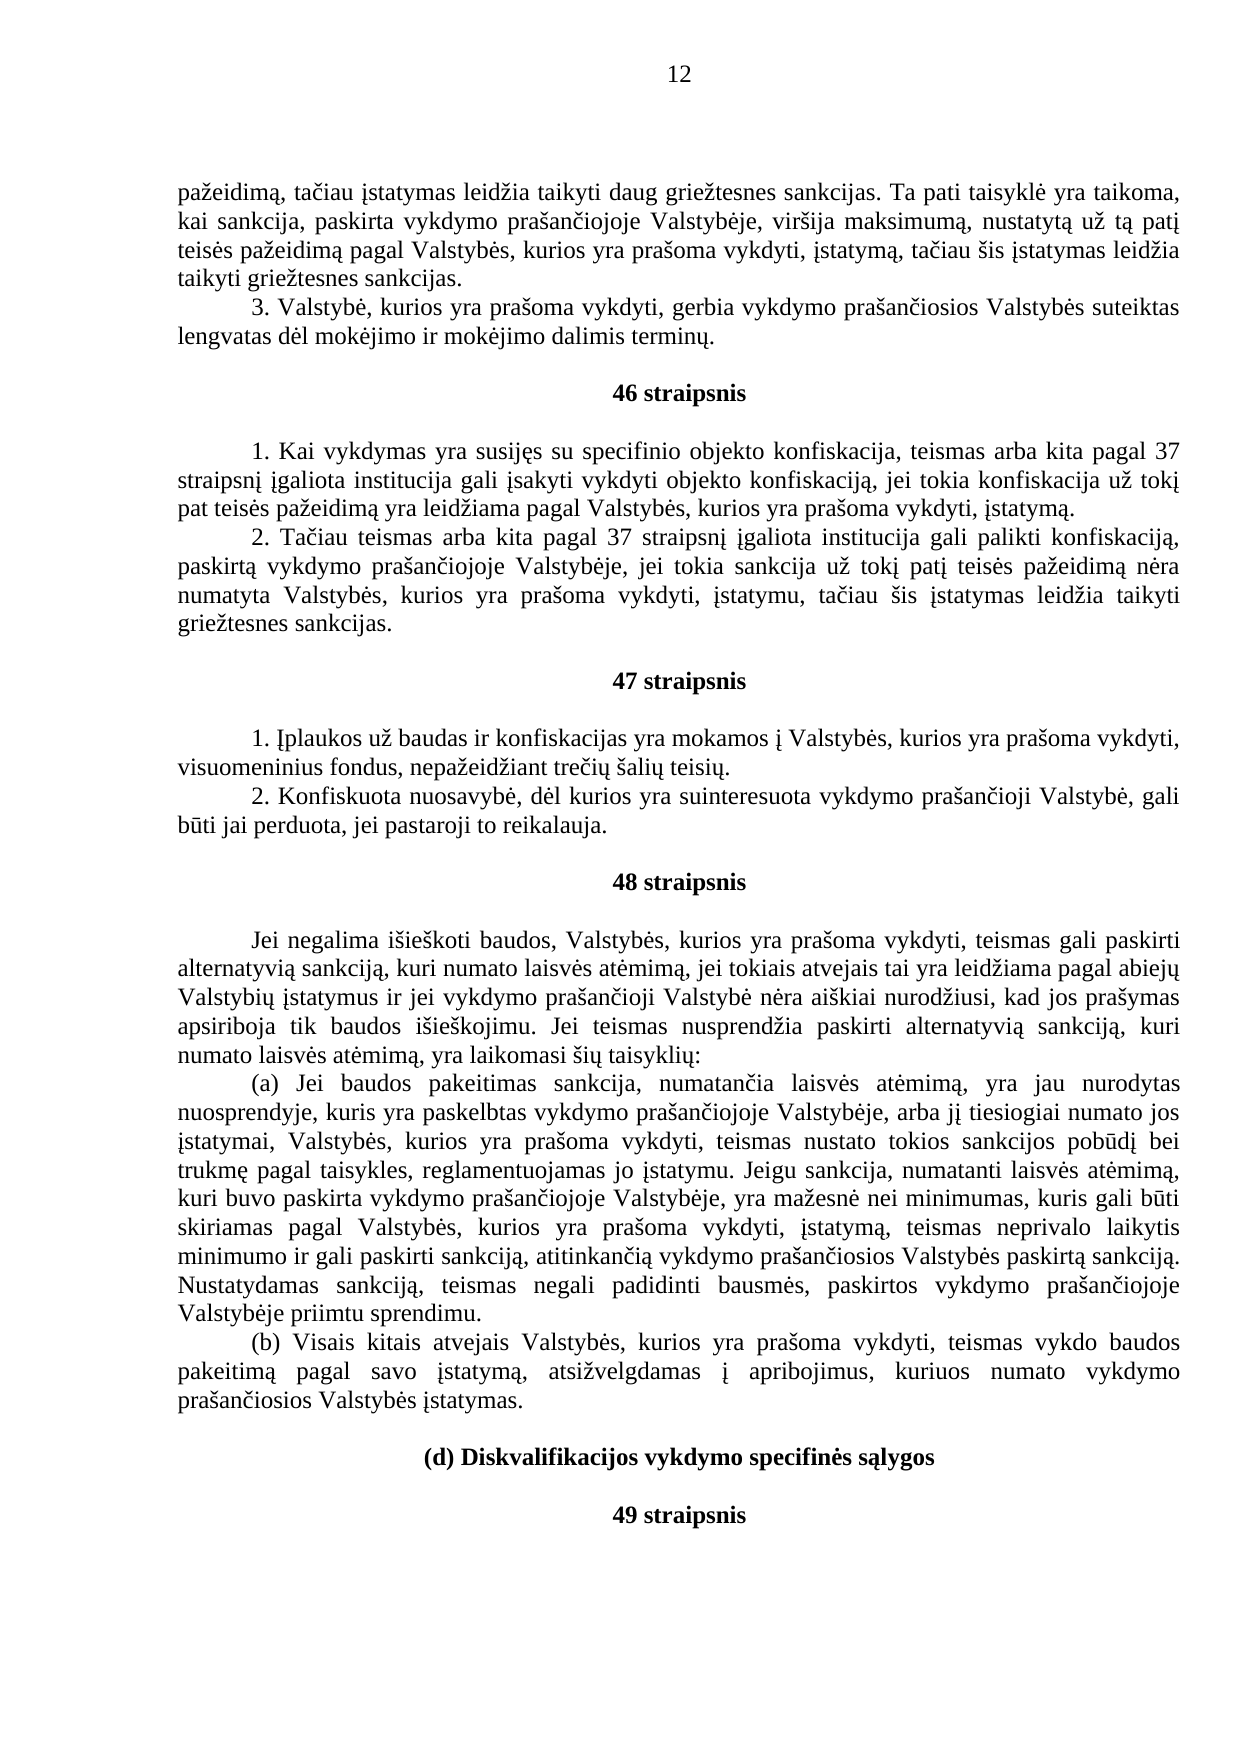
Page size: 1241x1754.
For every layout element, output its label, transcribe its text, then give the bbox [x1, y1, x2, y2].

text 2. Tačiau teismas arba kita pagal 37 straipsnį įgaliota institucija gali palikti konfiskaciją, paskirtą vykdymo prašančiojoje Valstybėje, jei tokia sankcija už tokį patį teisės pažeidimą nėra numatyta Valstybės, kurios yra prašoma vykdyti, įstatymu, tačiau šis įstatymas leidžia taikyti griežtesnes sankcijas. [177, 522, 1181, 637]
text (a) Jei baudos pakeitimas sankcija, numatančia laisvės atėmimą, yra jau nurodytas nuosprendyje, kuris yra paskelbtas vykdymo prašančiojoje Valstybėje, arba jį tiesiogiai numato jos įstatymai, Valstybės, kurios yra prašoma vykdyti, teismas nustato tokios sankcijos pobūdį bei trukmę pagal taisykles, reglamentuojamas jo įstatymu. Jeigu sankcija, numatanti laisvės atėmimą, kuri buvo paskirta vykdymo prašančiojoje Valstybėje, yra mažesnė nei minimumas, kuris gali būti skiriamas pagal Valstybės, kurios yra prašoma vykdyti, įstatymą, teismas neprivalo laikytis minimumo ir gali paskirti sankciją, atitinkančią vykdymo prašančiosios Valstybės paskirtą sankciją. Nustatydamas sankciją, teismas negali padidinti bausmės, paskirtos vykdymo prašančiojoje Valstybėje priimtu sprendimu. [177, 1068, 1181, 1327]
text 1. Kai vykdymas yra susijęs su specifinio objekto konfiskacija, teismas arba kita pagal 37 straipsnį įgaliota institucija gali įsakyti vykdyti objekto konfiskaciją, jei tokia konfiskacija už tokį pat teisės pažeidimą yra leidžiama pagal Valstybės, kurios yra prašoma vykdyti, įstatymą. [177, 436, 1181, 522]
text (b) Visais kitais atvejais Valstybės, kurios yra prašoma vykdyti, teismas vykdo baudos pakeitimą pagal savo įstatymą, atsižvelgdamas į apribojimus, kuriuos numato vykdymo prašančiosios Valstybės įstatymas. [177, 1327, 1181, 1413]
text 46 straipsnis [177, 378, 1181, 407]
text 49 straipsnis [177, 1500, 1181, 1528]
text 47 straipsnis [177, 666, 1181, 695]
text 48 straipsnis [177, 867, 1181, 896]
text 3. Valstybė, kurios yra prašoma vykdyti, gerbia vykdymo prašančiosios Valstybės suteiktas lengvatas dėl mokėjimo ir mokėjimo dalimis terminų. [177, 292, 1181, 350]
text 2. Konfiskuota nuosavybė, dėl kurios yra suinteresuota vykdymo prašančioji Valstybė, gali būti jai perduota, jei pastaroji to reikalauja. [177, 781, 1181, 838]
text (d) Diskvalifikacijos vykdymo specifinės sąlygos [177, 1442, 1181, 1471]
text pažeidimą, tačiau įstatymas leidžia taikyti daug griežtesnes sankcijas. Ta pati taisyklė yra taikoma, kai sankcija, paskirta vykdymo prašančiojoje Valstybėje, viršija maksimumą, nustatytą už tą patį teisės pažeidimą pagal Valstybės, kurios yra prašoma vykdyti, įstatymą, tačiau šis įstatymas leidžia taikyti griežtesnes sankcijas. [177, 177, 1181, 292]
text 1. Įplaukos už baudas ir konfiskacijas yra mokamos į Valstybės, kurios yra prašoma vykdyti, visuomeninius fondus, nepažeidžiant trečių šalių teisių. [177, 723, 1181, 781]
text Jei negalima išieškoti baudos, Valstybės, kurios yra prašoma vykdyti, teismas gali paskirti alternatyvią sankciją, kuri numato laisvės atėmimą, jei tokiais atvejais tai yra leidžiama pagal abiejų Valstybių įstatymus ir jei vykdymo prašančioji Valstybė nėra aiškiai nurodžiusi, kad jos prašymas apsiriboja tik baudos išieškojimu. Jei teismas nusprendžia paskirti alternatyvią sankciją, kuri numato laisvės atėmimą, yra laikomasi šių taisyklių: [177, 925, 1181, 1068]
